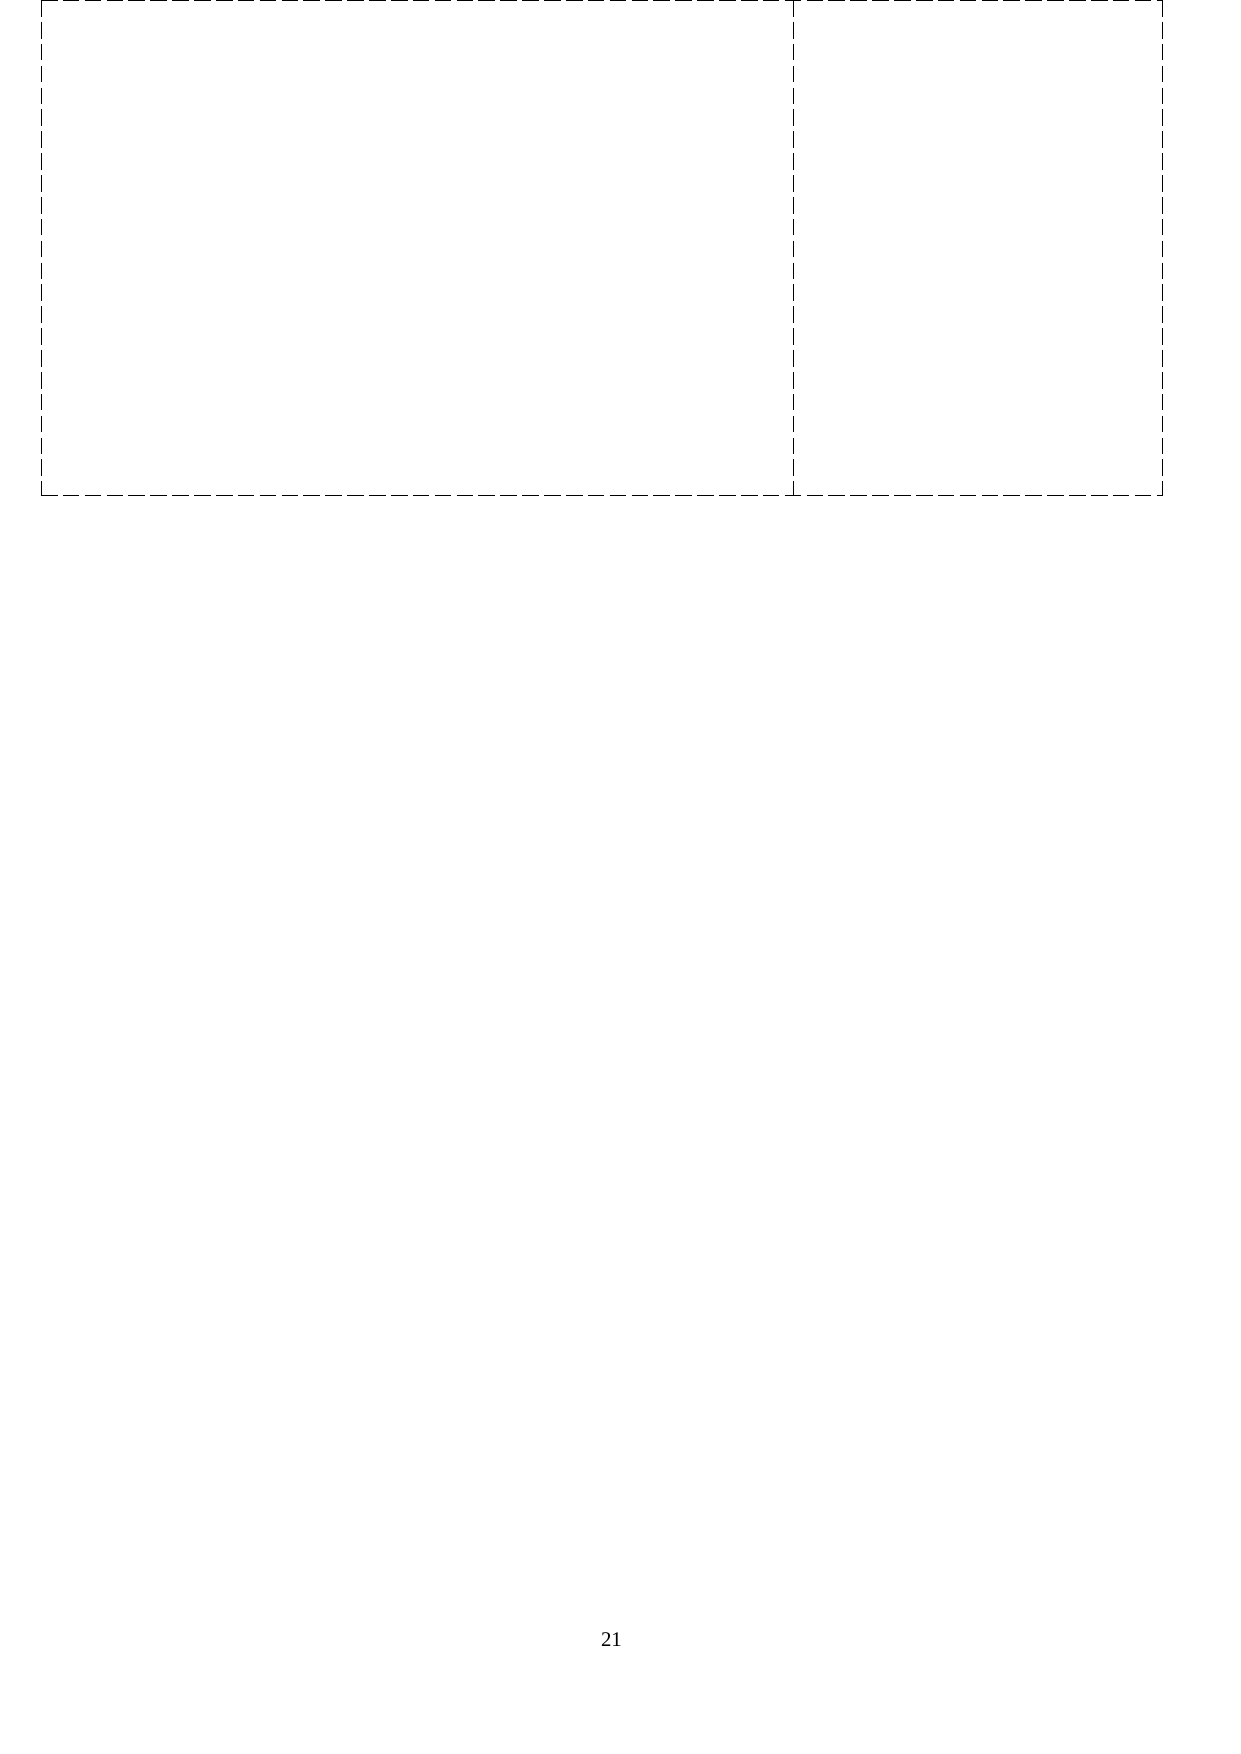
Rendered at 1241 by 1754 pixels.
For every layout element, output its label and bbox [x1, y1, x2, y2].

table_cell [41, 0, 794, 494]
table_cell [794, 0, 1162, 494]
